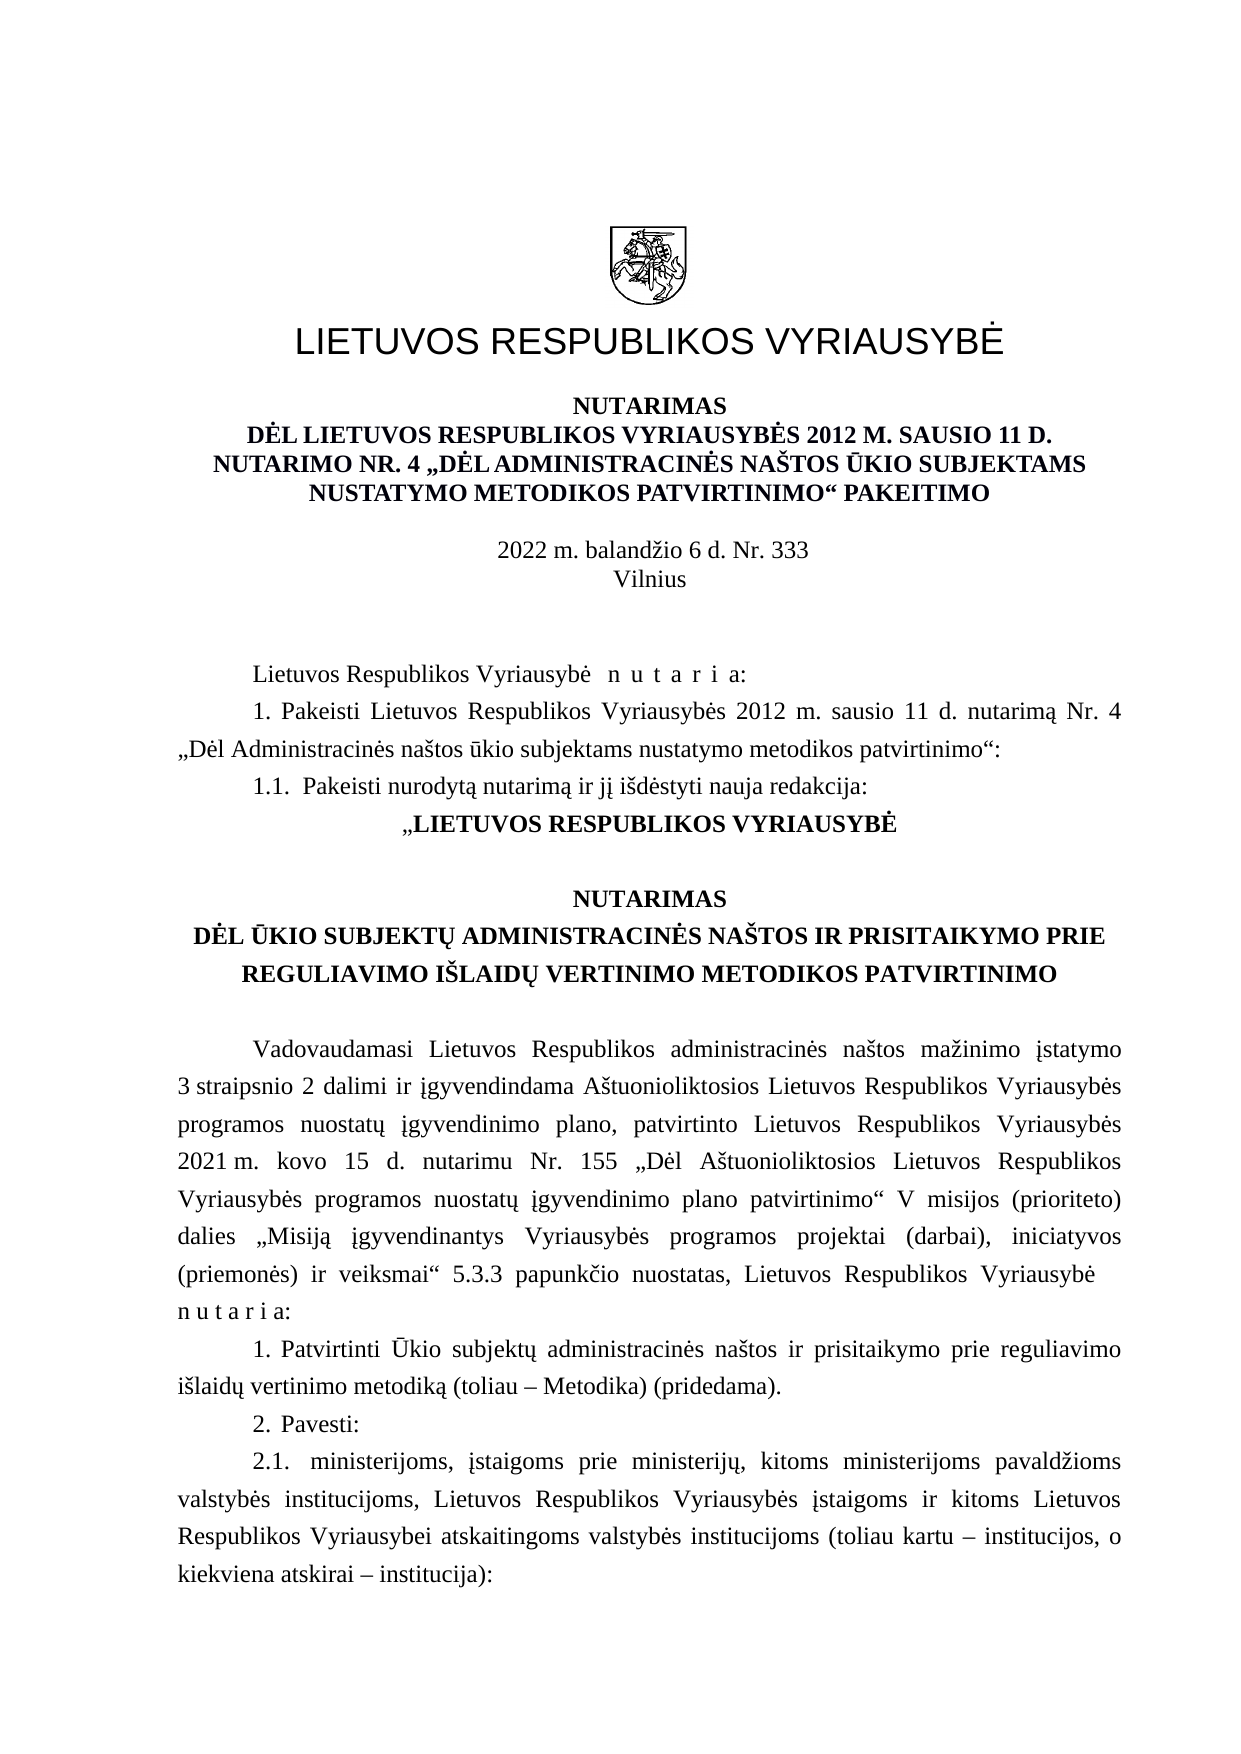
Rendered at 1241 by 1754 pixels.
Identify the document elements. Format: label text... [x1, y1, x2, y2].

text 1. Patvirtinti Ūkio subjektų administracinės naštos ir prisitaikymo prie reguliavimo išlaidų vertinimo metodiką (toliau – Metodika) (pridedama). [177, 1325, 1122, 1400]
text 2022 m. balandžio 6 d. Nr. 333 [177, 535, 1122, 564]
text „LIETUVOS RESPUBLIKOS VYRIAUSYBĖ [177, 800, 1122, 838]
text DĖL LIETUVOS RESPUBLIKOS VYRIAUSYBĖS 2012 M. SAUSIO 11 D. NUTARIMO NR. 4 „DĖL ADMINISTRACINĖS NAŠTOS ŪKIO SUBJEKTAMS NUSTATYMO METODIKOS PATVIRTINIMO“ PAKEITIMO [177, 420, 1122, 506]
text Lietuvos Respublikos Vyriausybė nutaria: [177, 650, 1122, 688]
text 1. Pakeisti Lietuvos Respublikos Vyriausybės 2012 m. sausio 11 d. nutarimą Nr. 4 „Dėl Administracinės naštos ūkio subjektams nustatymo metodikos patvirtinimo“: [177, 688, 1122, 763]
text 2.1. ministerijoms, įstaigoms prie ministerijų, kitoms ministerijoms pavaldžioms valstybės institucijoms, Lietuvos Respublikos Vyriausybės įstaigoms ir kitoms Lietuvos Respublikos Vyriausybei atskaitingoms valstybės institucijoms (toliau kartu – institucijos, o kiekviena atskirai – institucija): [177, 1438, 1122, 1588]
text 1.1. Pakeisti nurodytą nutarimą ir jį išdėstyti nauja redakcija: [177, 763, 1122, 800]
text NUTARIMAS [177, 875, 1122, 913]
text Vilnius [177, 564, 1122, 593]
text Vadovaudamasi Lietuvos Respublikos administracinės naštos mažinimo įstatymo 3 straipsnio 2 dalimi ir įgyvendindama Aštuonioliktosios Lietuvos Respublikos Vyriausybės programos nuostatų įgyvendinimo plano, patvirtinto Lietuvos Respublikos Vyriausybės 2021 m. kovo 15 d. nutarimu Nr. 155 „Dėl Aštuonioliktosios Lietuvos Respublikos Vyriausybės programos nuostatų įgyvendinimo plano patvirtinimo“ V misijos (prioriteto) dalies „Misiją įgyvendinantys Vyriausybės programos projektai (darbai), iniciatyvos (priemonės) ir veiksmai“ 5.3.3 papunkčio nuostatas, Lietuvos Respublikos Vyriausybė n u t a r i a: [177, 1025, 1122, 1325]
text DĖL ŪKIO SUBJEKTŲ ADMINISTRACINĖS NAŠTOS IR PRISITAIKYMO PRIE REGULIAVIMO IŠLAIDŲ VERTINIMO METODIKOS PATVIRTINIMO [177, 913, 1122, 988]
text nutarimas [177, 391, 1122, 420]
text Lietuvos Respublikos Vyriausybė [177, 319, 1122, 363]
text 2. Pavesti: [177, 1400, 1122, 1438]
